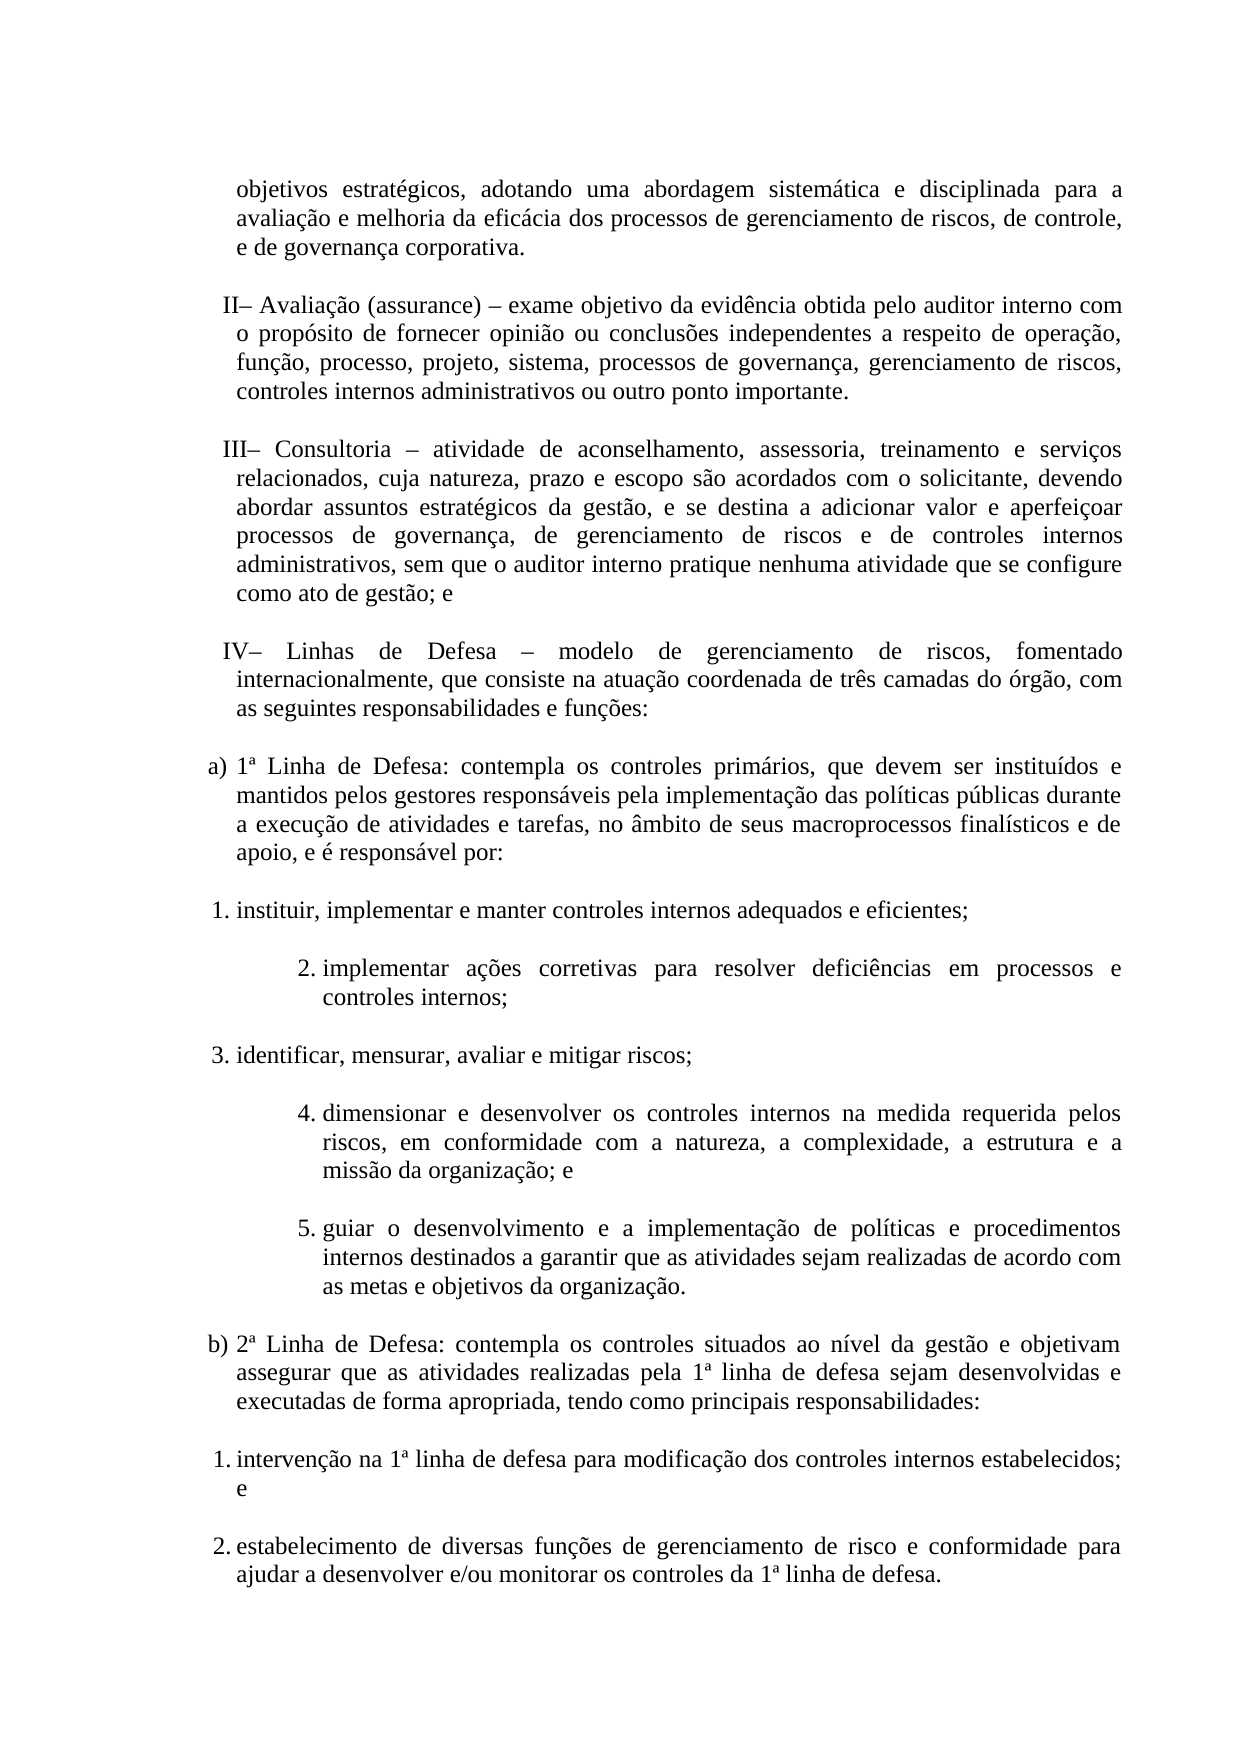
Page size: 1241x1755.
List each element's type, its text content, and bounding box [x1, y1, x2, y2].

list 1ª Linha de Defesa: contempla os controles primários, que devem ser instituídos e mantidos pelos gestores responsáveis pela implementação das políticas públicas durante a execução de atividades e tarefas, no âmbito de seus macroprocessos finalísticos e de apoio, e é responsável por: [208, 751, 1122, 866]
list identificar, mensurar, avaliar e mitigar riscos; [211, 1040, 1134, 1069]
list estabelecimento de diversas funções de gerenciamento de risco e conformidade para ajudar a desenvolver e/ou monitorar os controles da 1ª linha de defesa. [213, 1531, 1122, 1588]
list dimensionar e desenvolver os controles internos na medida requerida pelos riscos, em conformidade com a natureza, a complexidade, a estrutura e a missão da organização; e [297, 1098, 1122, 1184]
list 2ª Linha de Defesa: contempla os controles situados ao nível da gestão e objetivam assegurar que as atividades realizadas pela 1ª linha de defesa sejam desenvolvidas e executadas de forma apropriada, tendo como principais responsabilidades: [208, 1329, 1122, 1415]
list – Consultoria – atividade de aconselhamento, assessoria, treinamento e serviços relacionados, cuja natureza, prazo e escopo são acordados com o solicitante, devendo abordar assuntos estratégicos da gestão, e se destina a adicionar valor e aperfeiçoar processos de governança, de gerenciamento de riscos e de controles internos administrativos, sem que o auditor interno pratique nenhuma atividade que se configure como ato de gestão; e [222, 434, 1123, 607]
list implementar ações corretivas para resolver deficiências em processos e controles internos; [297, 953, 1122, 1011]
list instituir, implementar e manter controles internos adequados e eficientes; [211, 895, 1134, 924]
text objetivos estratégicos, adotando uma abordagem sistemática e disciplinada para a avaliação e melhoria da eficácia dos processos de gerenciamento de riscos, de controle, e de governança corporativa. [236, 174, 1123, 261]
list – Avaliação (assurance) – exame objetivo da evidência obtida pelo auditor interno com o propósito de fornecer opinião ou conclusões independentes a respeito de operação, função, processo, projeto, sistema, processos de governança, gerenciamento de riscos, controles internos administrativos ou outro ponto importante. [222, 290, 1122, 405]
list guiar o desenvolvimento e a implementação de políticas e procedimentos internos destinados a garantir que as atividades sejam realizadas de acordo com as metas e objetivos da organização. [297, 1213, 1122, 1299]
list intervenção na 1ª linha de defesa para modificação dos controles internos estabelecidos; e [213, 1444, 1122, 1502]
list – Linhas de Defesa – modelo de gerenciamento de riscos, fomentado internacionalmente, que consiste na atuação coordenada de três camadas do órgão, com as seguintes responsabilidades e funções: [222, 636, 1123, 722]
